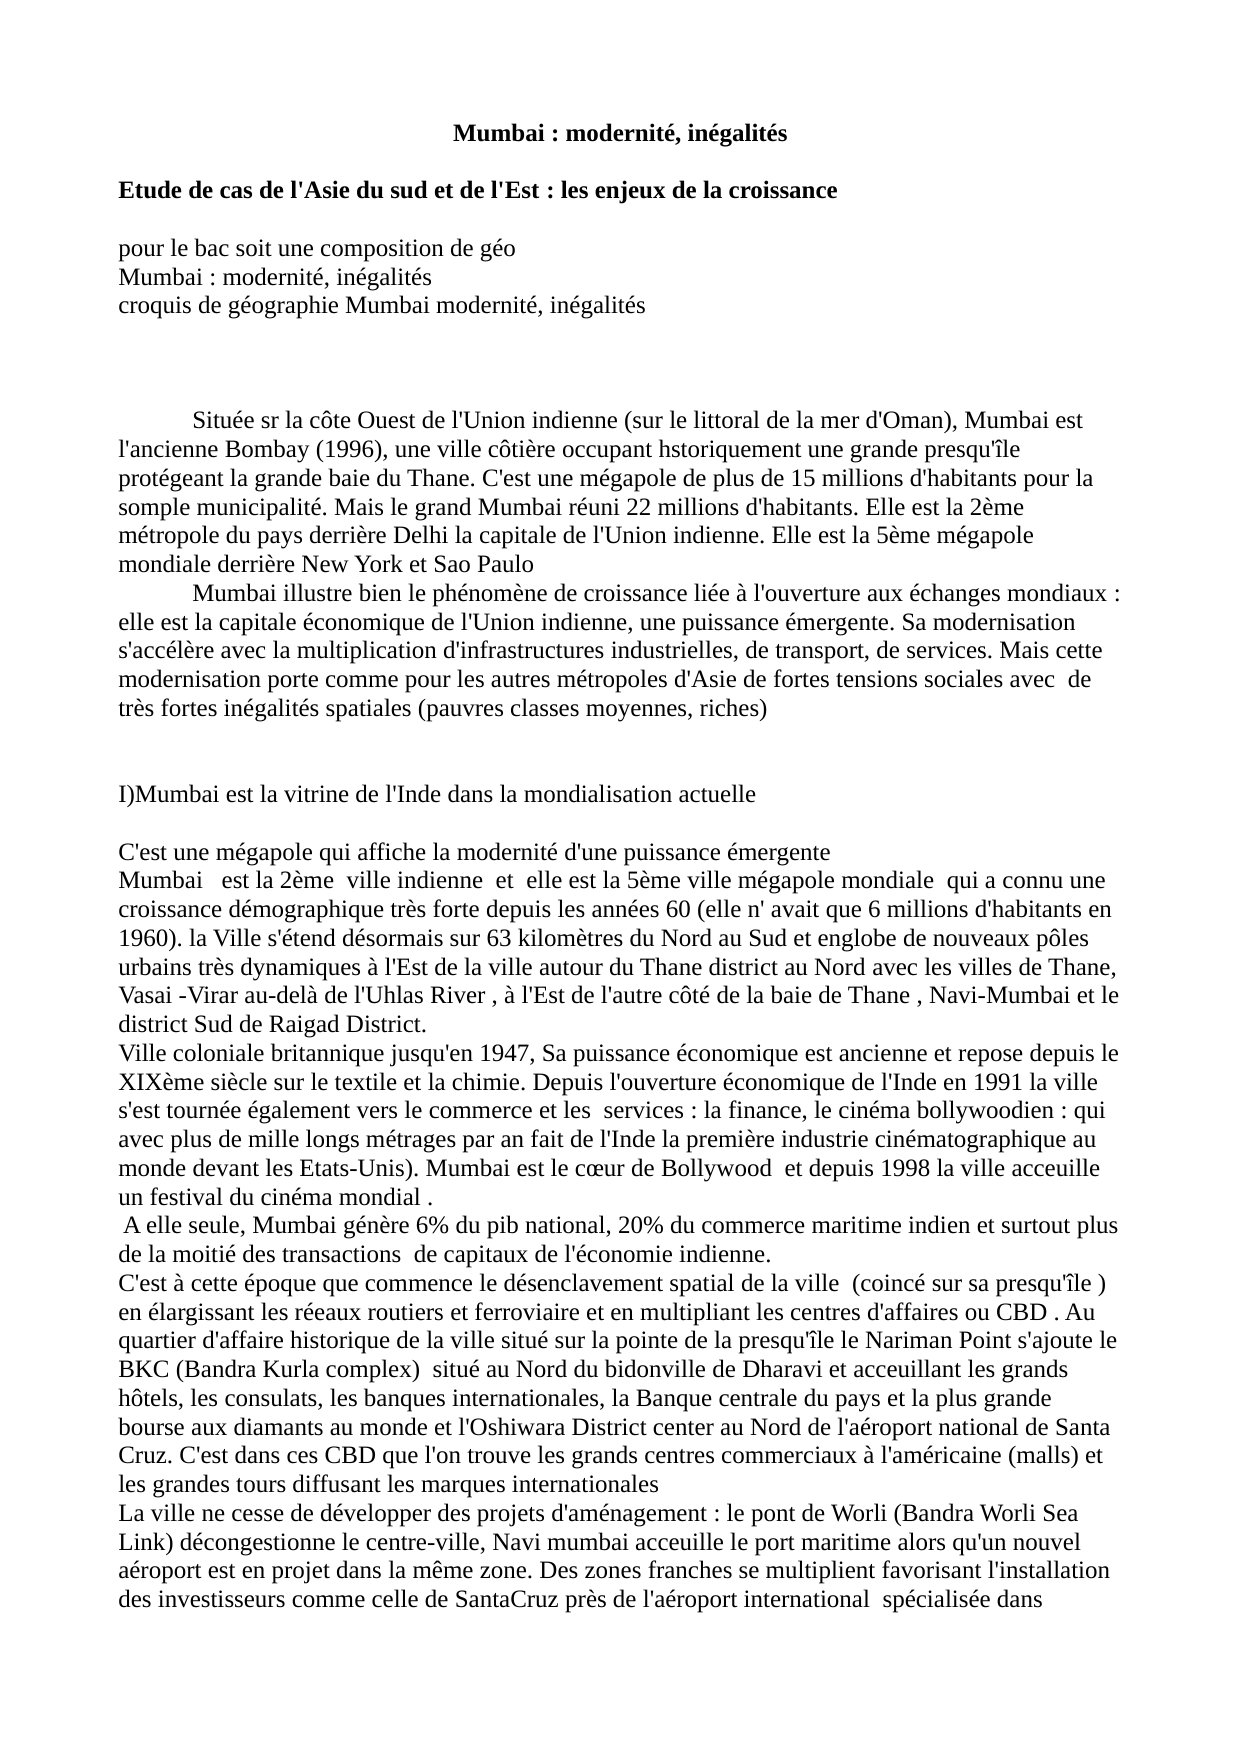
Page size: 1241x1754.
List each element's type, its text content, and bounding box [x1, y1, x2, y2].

text Mumbai : modernité, inégalités [118, 262, 1122, 291]
text I)Mumbai est la vitrine de l'Inde dans la mondialisation actuelle [118, 779, 1122, 808]
text Etude de cas de l'Asie du sud et de l'Est : les enjeux de la croissance [118, 176, 1122, 204]
text Ville coloniale britannique jusqu'en 1947, Sa puissance économique est ancienne et repose depuis le XIXème siècle sur le textile et la chimie. Depuis l'ouverture économique de l'Inde en 1991 la ville s'est tournée également vers le commerce et les services : la finance, le cinéma bollywoodien : qui avec plus de mille longs métrages par an fait de l'Inde la première industrie cinématographique au monde devant les Etats-Unis). Mumbai est le cœur de Bollywood et depuis 1998 la ville acceuille un festival du cinéma mondial . [118, 1038, 1122, 1211]
text croquis de géographie Mumbai modernité, inégalités [118, 291, 1122, 319]
text C'est à cette époque que commence le désenclavement spatial de la ville (coincé sur sa presqu'île ) en élargissant les réeaux routiers et ferroviaire et en multipliant les centres d'affaires ou CBD . Au quartier d'affaire historique de la ville situé sur la pointe de la presqu'île le Nariman Point s'ajoute le BKC (Bandra Kurla complex) situé au Nord du bidonville de Dharavi et acceuillant les grands hôtels, les consulats, les banques internationales, la Banque centrale du pays et la plus grande bourse aux diamants au monde et l'Oshiwara District center au Nord de l'aéroport national de Santa Cruz. C'est dans ces CBD que l'on trouve les grands centres commerciaux à l'américaine (malls) et les grandes tours diffusant les marques internationales [118, 1268, 1122, 1498]
text Située sr la côte Ouest de l'Union indienne (sur le littoral de la mer d'Oman), Mumbai est l'ancienne Bombay (1996), une ville côtière occupant hstoriquement une grande presqu'île protégeant la grande baie du Thane. C'est une mégapole de plus de 15 millions d'habitants pour la somple municipalité. Mais le grand Mumbai réuni 22 millions d'habitants. Elle est la 2ème métropole du pays derrière Delhi la capitale de l'Union indienne. Elle est la 5ème mégapole mondiale derrière New York et Sao Paulo [118, 406, 1122, 578]
text C'est une mégapole qui affiche la modernité d'une puissance émergente [118, 837, 1122, 866]
text Mumbai : modernité, inégalités [118, 118, 1122, 147]
text Mumbai illustre bien le phénomène de croissance liée à l'ouverture aux échanges mondiaux : elle est la capitale économique de l'Union indienne, une puissance émergente. Sa modernisation s'accélère avec la multiplication d'infrastructures industrielles, de transport, de services. Mais cette modernisation porte comme pour les autres métropoles d'Asie de fortes tensions sociales avec de très fortes inégalités spatiales (pauvres classes moyennes, riches) [118, 578, 1122, 722]
text La ville ne cesse de développer des projets d'aménagement : le pont de Worli (Bandra Worli Sea Link) décongestionne le centre-ville, Navi mumbai acceuille le port maritime alors qu'un nouvel aéroport est en projet dans la même zone. Des zones franches se multiplient favorisant l'installation des investisseurs comme celle de SantaCruz près de l'aéroport international spécialisée dans [118, 1498, 1122, 1613]
text pour le bac soit une composition de géo [118, 233, 1122, 262]
text A elle seule, Mumbai génère 6% du pib national, 20% du commerce maritime indien et surtout plus de la moitié des transactions de capitaux de l'économie indienne. [118, 1211, 1122, 1268]
text Mumbai est la 2ème ville indienne et elle est la 5ème ville mégapole mondiale qui a connu une croissance démographique très forte depuis les années 60 (elle n' avait que 6 millions d'habitants en 1960). la Ville s'étend désormais sur 63 kilomètres du Nord au Sud et englobe de nouveaux pôles urbains très dynamiques à l'Est de la ville autour du Thane district au Nord avec les villes de Thane, Vasai -Virar au-delà de l'Uhlas River , à l'Est de l'autre côté de la baie de Thane , Navi-Mumbai et le district Sud de Raigad District. [118, 866, 1122, 1038]
